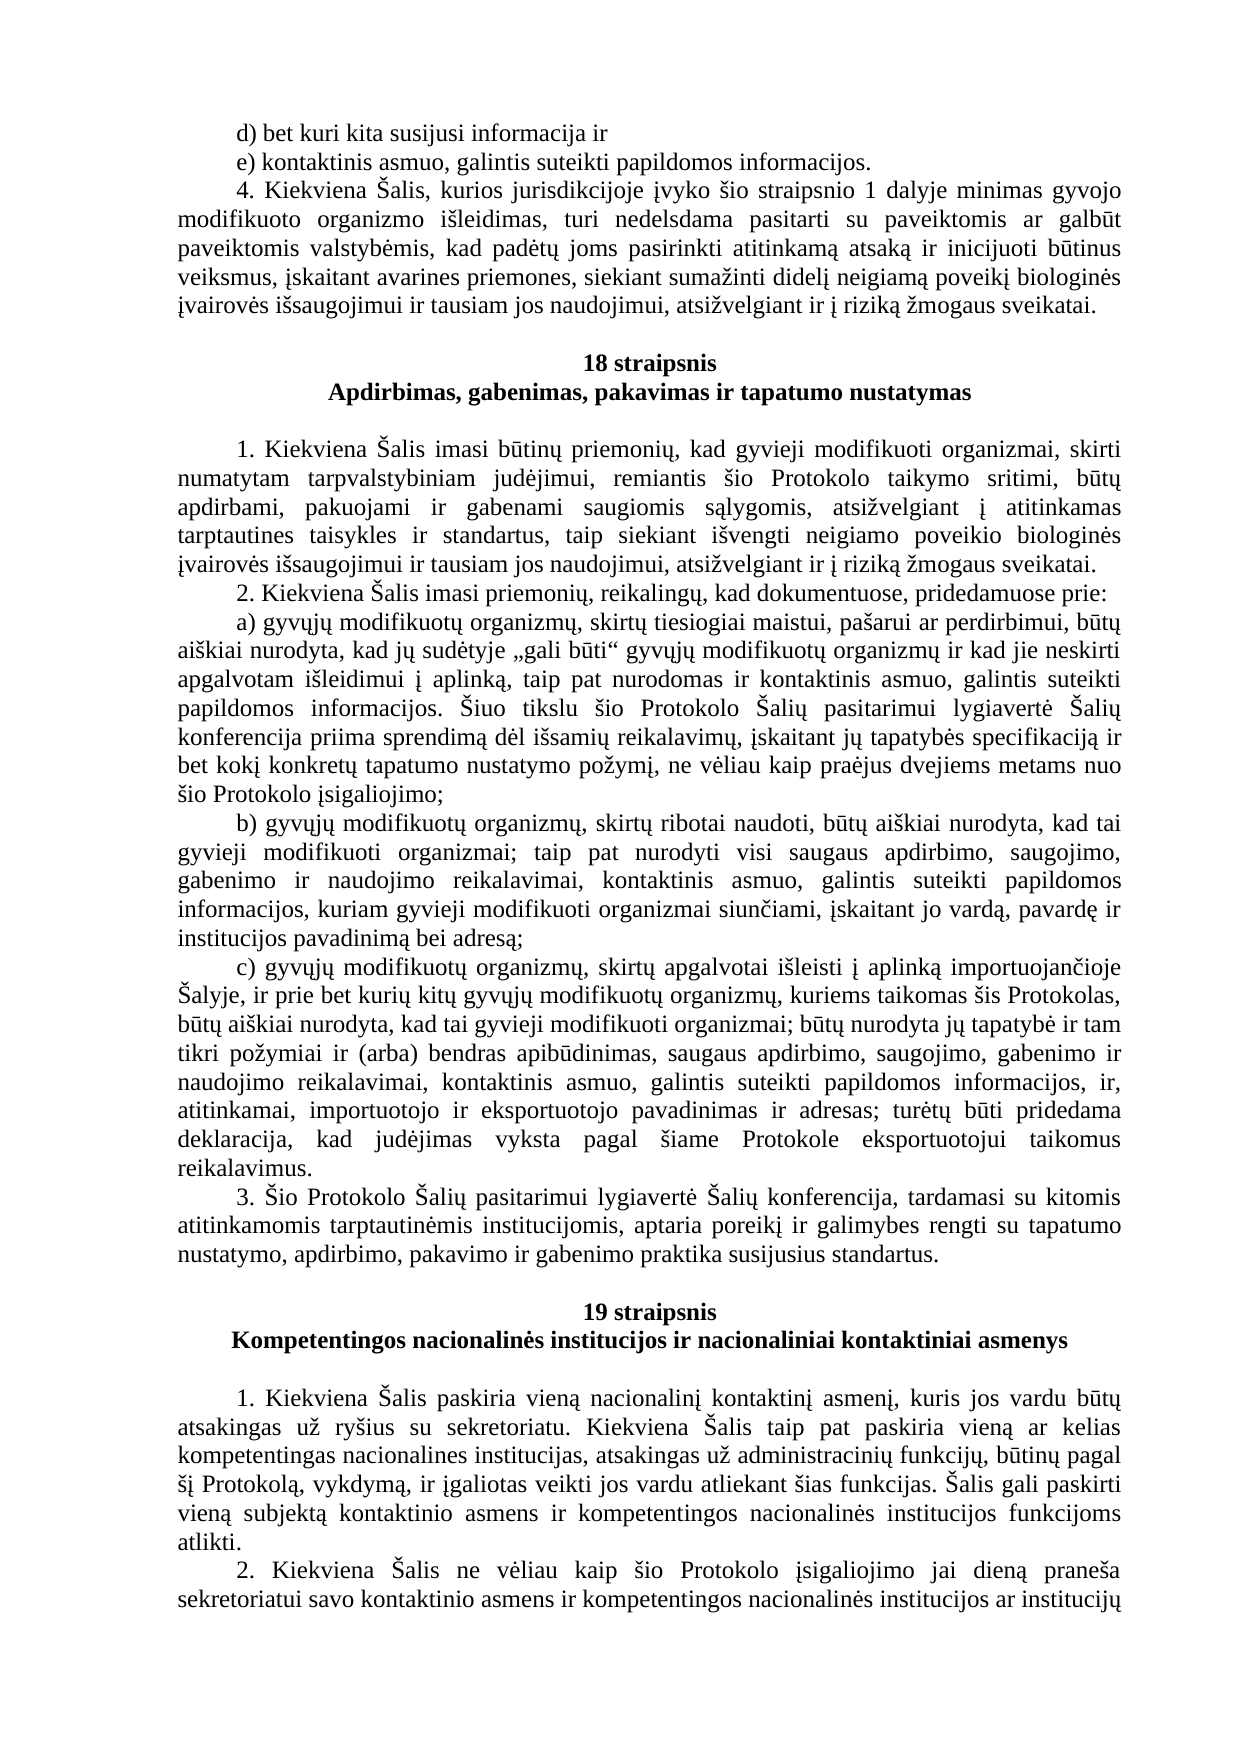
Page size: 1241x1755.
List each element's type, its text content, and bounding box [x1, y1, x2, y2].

text 1. Kiekviena Šalis paskiria vieną nacionalinį kontaktinį asmenį, kuris jos vardu būtų atsakingas už ryšius su sekretoriatu. Kiekviena Šalis taip pat paskiria vieną ar kelias kompetentingas nacionalines institucijas, atsakingas už administracinių funkcijų, būtinų pagal šį Protokolą, vykdymą, ir įgaliotas veikti jos vardu atliekant šias funkcijas. Šalis gali paskirti vieną subjektą kontaktinio asmens ir kompetentingos nacionalinės institucijos funkcijoms atlikti. [177, 1383, 1122, 1556]
text Apdirbimas, gabenimas, pakavimas ir tapatumo nustatymas [177, 377, 1122, 406]
text 2. Kiekviena Šalis imasi priemonių, reikalingų, kad dokumentuose, pridedamuose prie: [177, 578, 1122, 607]
text 19 straipsnis [177, 1297, 1122, 1326]
text d) bet kuri kita susijusi informacija ir [177, 118, 1122, 147]
text 18 straipsnis [177, 348, 1122, 377]
text 2. Kiekviena Šalis ne vėliau kaip šio Protokolo įsigaliojimo jai dieną praneša sekretoriatui savo kontaktinio asmens ir kompetentingos nacionalinės institucijos ar institucijų [177, 1556, 1122, 1613]
text 3. Šio Protokolo Šalių pasitarimui lygiavertė Šalių konferencija, tardamasi su kitomis atitinkamomis tarptautinėmis institucijomis, aptaria poreikį ir galimybes rengti su tapatumo nustatymo, apdirbimo, pakavimo ir gabenimo praktika susijusius standartus. [177, 1182, 1122, 1268]
text 4. Kiekviena Šalis, kurios jurisdikcijoje įvyko šio straipsnio 1 dalyje minimas gyvojo modifikuoto organizmo išleidimas, turi nedelsdama pasitarti su paveiktomis ar galbūt paveiktomis valstybėmis, kad padėtų joms pasirinkti atitinkamą atsaką ir inicijuoti būtinus veiksmus, įskaitant avarines priemones, siekiant sumažinti didelį neigiamą poveikį biologinės įvairovės išsaugojimui ir tausiam jos naudojimui, atsižvelgiant ir į riziką žmogaus sveikatai. [177, 176, 1122, 319]
text Kompetentingos nacionalinės institucijos ir nacionaliniai kontaktiniai asmenys [177, 1326, 1122, 1354]
text a) gyvųjų modifikuotų organizmų, skirtų tiesiogiai maistui, pašarui ar perdirbimui, būtų aiškiai nurodyta, kad jų sudėtyje „gali būti“ gyvųjų modifikuotų organizmų ir kad jie neskirti apgalvotam išleidimui į aplinką, taip pat nurodomas ir kontaktinis asmuo, galintis suteikti papildomos informacijos. Šiuo tikslu šio Protokolo Šalių pasitarimui lygiavertė Šalių konferencija priima sprendimą dėl išsamių reikalavimų, įskaitant jų tapatybės specifikaciją ir bet kokį konkretų tapatumo nustatymo požymį, ne vėliau kaip praėjus dvejiems metams nuo šio Protokolo įsigaliojimo; [177, 607, 1122, 808]
text 1. Kiekviena Šalis imasi būtinų priemonių, kad gyvieji modifikuoti organizmai, skirti numatytam tarpvalstybiniam judėjimui, remiantis šio Protokolo taikymo sritimi, būtų apdirbami, pakuojami ir gabenami saugiomis sąlygomis, atsižvelgiant į atitinkamas tarptautines taisykles ir standartus, taip siekiant išvengti neigiamo poveikio biologinės įvairovės išsaugojimui ir tausiam jos naudojimui, atsižvelgiant ir į riziką žmogaus sveikatai. [177, 434, 1122, 578]
text e) kontaktinis asmuo, galintis suteikti papildomos informacijos. [177, 147, 1122, 176]
text b) gyvųjų modifikuotų organizmų, skirtų ribotai naudoti, būtų aiškiai nurodyta, kad tai gyvieji modifikuoti organizmai; taip pat nurodyti visi saugaus apdirbimo, saugojimo, gabenimo ir naudojimo reikalavimai, kontaktinis asmuo, galintis suteikti papildomos informacijos, kuriam gyvieji modifikuoti organizmai siunčiami, įskaitant jo vardą, pavardę ir institucijos pavadinimą bei adresą; [177, 808, 1122, 952]
text c) gyvųjų modifikuotų organizmų, skirtų apgalvotai išleisti į aplinką importuojančioje Šalyje, ir prie bet kurių kitų gyvųjų modifikuotų organizmų, kuriems taikomas šis Protokolas, būtų aiškiai nurodyta, kad tai gyvieji modifikuoti organizmai; būtų nurodyta jų tapatybė ir tam tikri požymiai ir (arba) bendras apibūdinimas, saugaus apdirbimo, saugojimo, gabenimo ir naudojimo reikalavimai, kontaktinis asmuo, galintis suteikti papildomos informacijos, ir, atitinkamai, importuotojo ir eksportuotojo pavadinimas ir adresas; turėtų būti pridedama deklaracija, kad judėjimas vyksta pagal šiame Protokole eksportuotojui taikomus reikalavimus. [177, 952, 1122, 1182]
